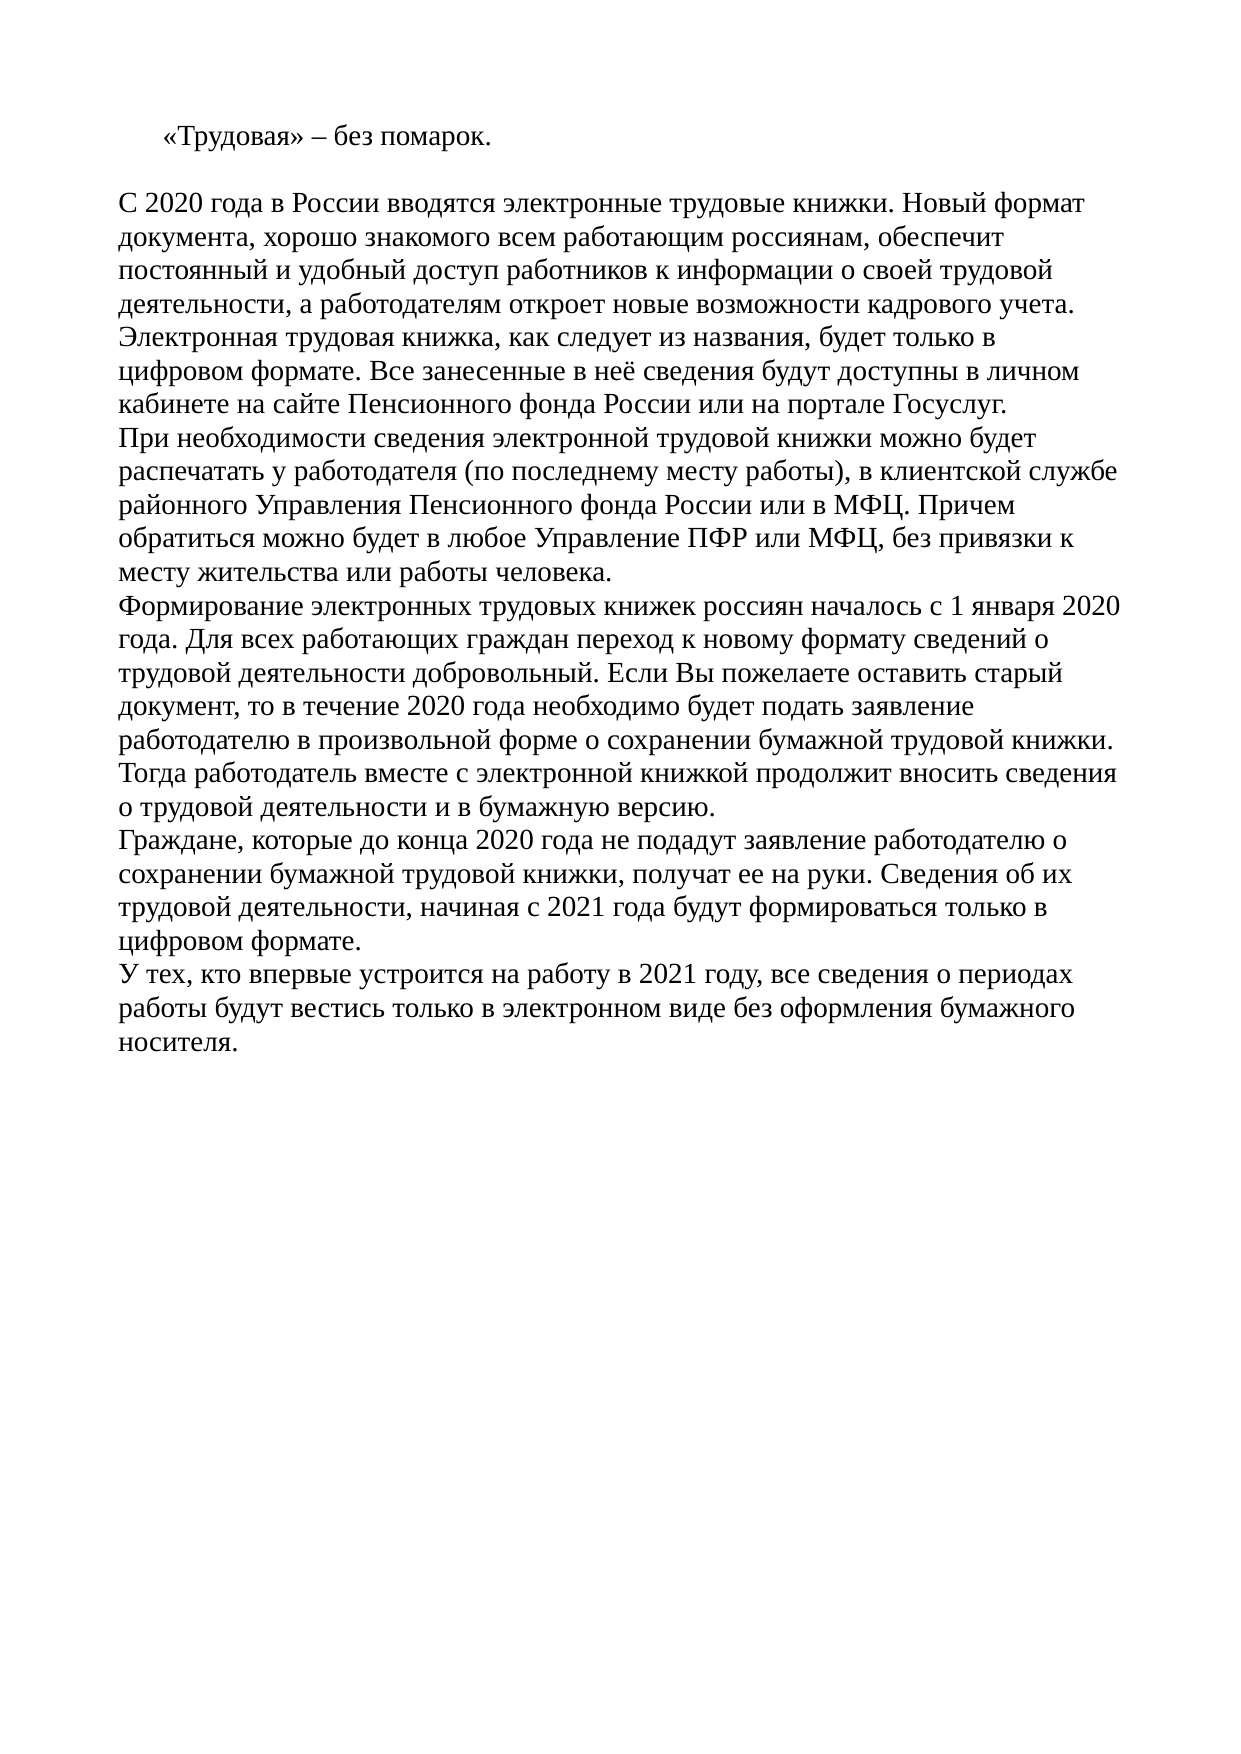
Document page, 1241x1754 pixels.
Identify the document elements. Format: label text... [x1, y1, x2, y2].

text «Трудовая» – без помарок. С 2020 года в России вводятся электронные трудовые книжки. Новый формат документа, хорошо знакомого всем работающим россиянам, обеспечит постоянный и удобный доступ работников к информации о своей трудовой деятельности, а работодателям откроет новые возможности кадрового учета. Электронная трудовая книжка, как следует из названия, будет только в цифровом формате. Все занесенные в неё сведения будут доступны в личном кабинете на сайте Пенсионного фонда России или на портале Госуслуг. При необходимости сведения электронной трудовой книжки можно будет распечатать у работодателя (по последнему месту работы), в клиентской службе районного Управления Пенсионного фонда России или в МФЦ. Причем обратиться можно будет в любое Управление ПФР или МФЦ, без привязки к месту жительства или работы человека. Формирование электронных трудовых книжек россиян началось с 1 января 2020 года. Для всех работающих граждан переход к новому формату сведений о трудовой деятельности добровольный. Если Вы пожелаете оставить старый документ, то в течение 2020 года необходимо будет подать заявление работодателю в произвольной форме о сохранении бумажной трудовой книжки. Тогда работодатель вместе с электронной книжкой продолжит вносить сведения о трудовой деятельности и в бумажную версию. Граждане, которые до конца 2020 года не подадут заявление работодателю о сохранении бумажной трудовой книжки, получат ее на руки. Сведения об их трудовой деятельности, начиная с 2021 года будут формироваться только в цифровом формате. У тех, кто впервые устроится на работу в 2021 году, все сведения о периодах работы будут вестись только в электронном виде без оформления бумажного носителя. [118, 118, 1122, 1057]
